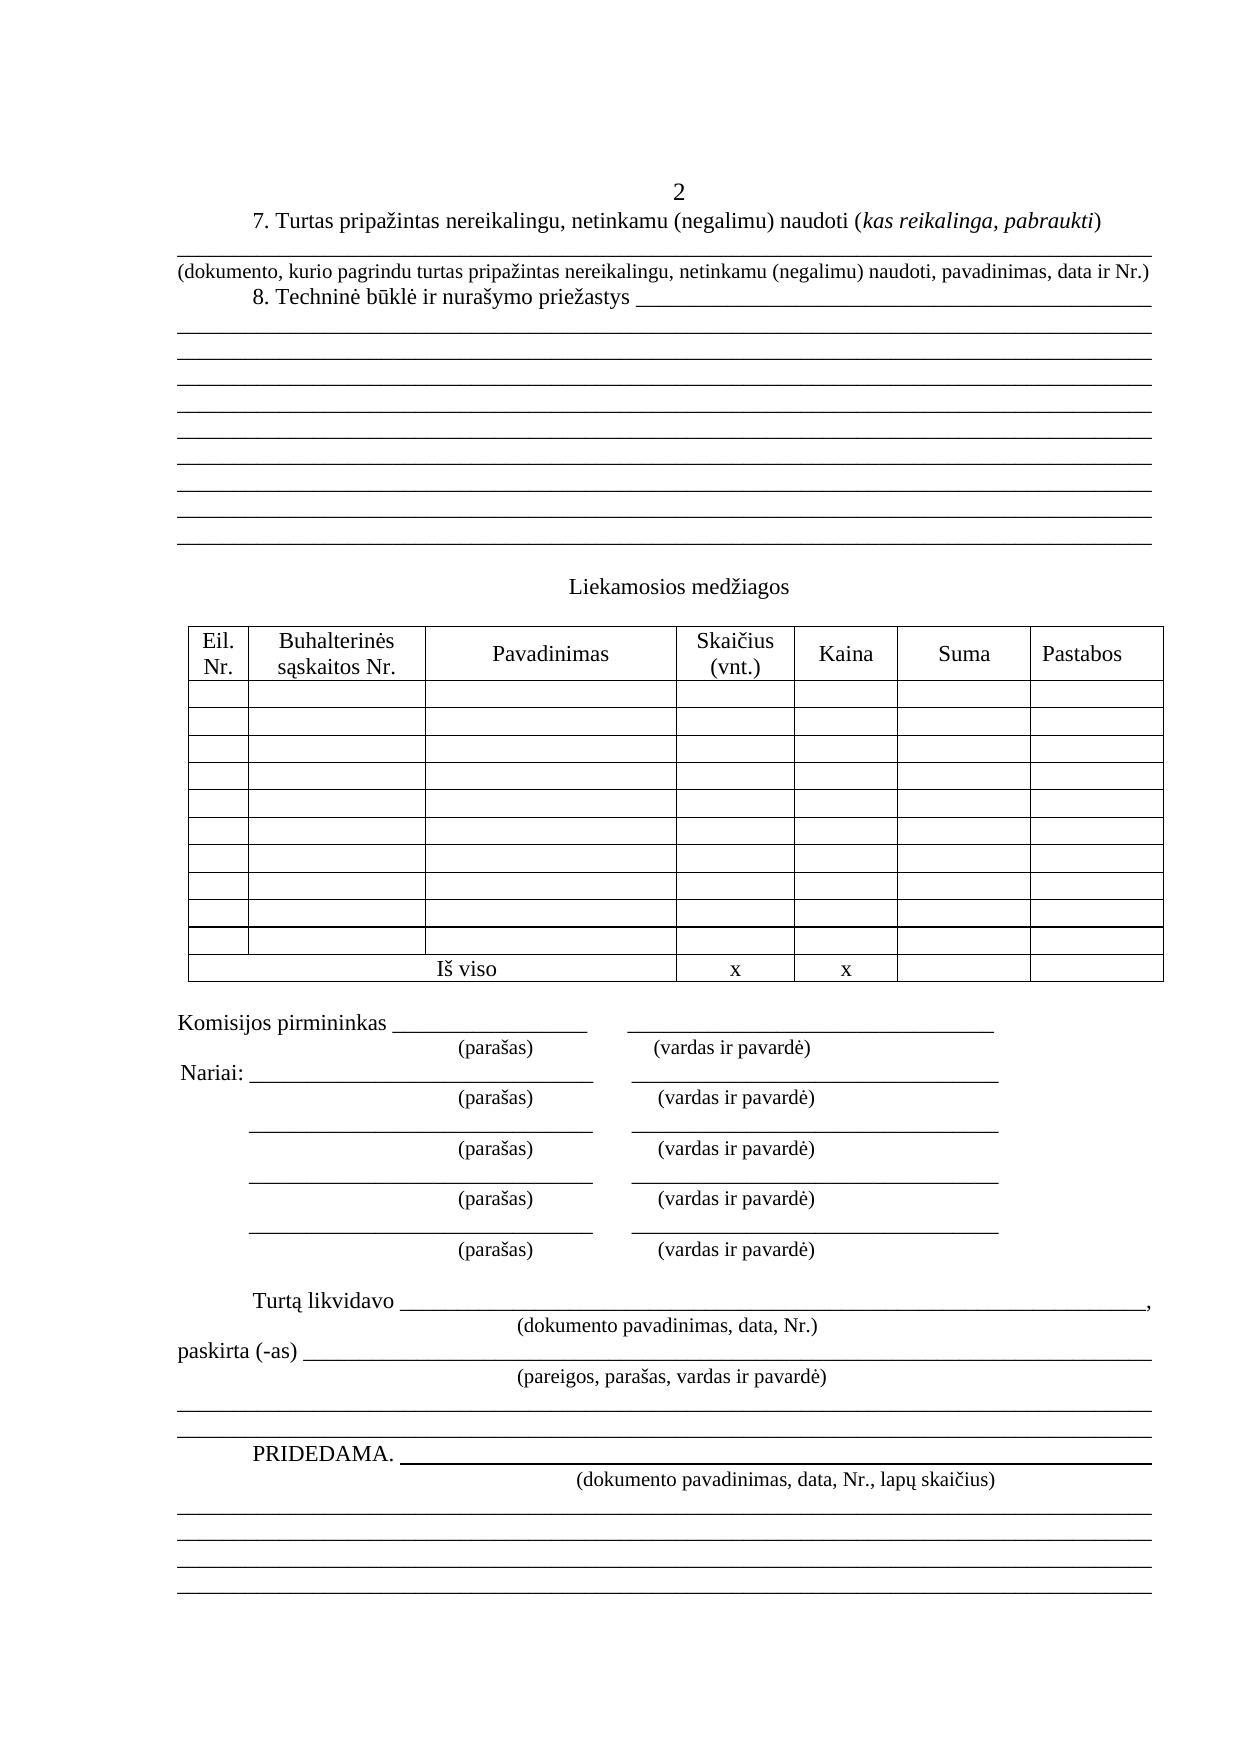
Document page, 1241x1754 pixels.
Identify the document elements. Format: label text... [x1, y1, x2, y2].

table_cell [426, 873, 676, 899]
text paskirta (-as) [177, 1337, 1181, 1364]
table_cell [426, 790, 676, 817]
text Nariai: ______________________________ ________________________________ [180, 1059, 1181, 1085]
table_cell [898, 681, 1030, 707]
table_header Skaičius (vnt.) [677, 627, 794, 680]
table_cell [426, 900, 676, 926]
table_cell [1031, 763, 1163, 789]
table_cell [795, 873, 897, 899]
table_cell [677, 790, 794, 817]
text 8. Techninė būklė ir nurašymo priežastys [177, 283, 1181, 310]
table_cell [1031, 845, 1163, 872]
table_cell [249, 681, 425, 707]
table_cell [426, 928, 676, 954]
table_cell Iš viso [425, 955, 676, 981]
table_cell [1031, 790, 1163, 817]
table_cell [677, 708, 794, 734]
table_cell [249, 928, 425, 954]
table_header Buhalterinės sąskaitos Nr. [249, 627, 425, 680]
table_cell [898, 900, 1030, 926]
table_cell [795, 818, 897, 844]
table_cell [898, 955, 1030, 981]
table_cell [189, 955, 248, 981]
table_cell [677, 928, 794, 954]
table_cell [426, 763, 676, 789]
table_cell [249, 873, 425, 899]
table_cell [677, 763, 794, 789]
table_cell [426, 681, 676, 707]
text (dokumento, kurio pagrindu turtas pripažintas nereikalingu, netinkamu (negalimu) naudoti, pavadinimas, data ir Nr.) [177, 259, 1181, 283]
table_cell [677, 736, 794, 762]
table_cell [1031, 708, 1163, 734]
text 7. Turtas pripažintas nereikalingu, netinkamu (negalimu) naudoti (kas reikalinga, pabraukti) [177, 207, 1181, 233]
table_cell [426, 736, 676, 762]
table_cell x [795, 955, 897, 981]
text ______________________________ ________________________________ [182, 1109, 1181, 1136]
text Turtą likvidavo , [177, 1287, 1181, 1313]
table_header Eil. Nr. [189, 627, 248, 680]
table_header Suma [898, 627, 1030, 680]
table_cell [189, 790, 248, 817]
table_cell [1031, 928, 1163, 954]
text (dokumento pavadinimas, data, Nr.) [177, 1313, 1181, 1337]
table_cell [898, 845, 1030, 872]
table_cell [189, 845, 248, 872]
table_cell [677, 681, 794, 707]
table_cell [795, 790, 897, 817]
text PRIDEDAMA. [177, 1441, 1181, 1467]
table_header Pastabos [1031, 627, 1163, 680]
table_cell [249, 818, 425, 844]
table_cell [795, 845, 897, 872]
table_cell x [677, 955, 794, 981]
table_cell [677, 900, 794, 926]
table_cell [189, 763, 248, 789]
table_cell [898, 818, 1030, 844]
text (pareigos, parašas, vardas ir pavardė) [177, 1364, 1181, 1388]
table_cell [1031, 736, 1163, 762]
table_cell [189, 928, 248, 954]
text ______________________________ ________________________________ [182, 1210, 1181, 1237]
table_cell [189, 736, 248, 762]
table_cell [898, 736, 1030, 762]
table_cell [426, 845, 676, 872]
table_cell [898, 873, 1030, 899]
table_cell [248, 955, 425, 981]
table_cell [249, 900, 425, 926]
table_cell [189, 681, 248, 707]
text Liekamosios medžiagos [177, 573, 1181, 600]
table_cell [249, 763, 425, 789]
table_cell [189, 708, 248, 734]
table_cell [1031, 818, 1163, 844]
table_cell [898, 708, 1030, 734]
table_cell [795, 736, 897, 762]
table_cell [249, 708, 425, 734]
table_cell [249, 790, 425, 817]
table_cell [189, 818, 248, 844]
table_cell [795, 708, 897, 734]
text (dokumento pavadinimas, data, Nr., lapų skaičius) [177, 1467, 1181, 1491]
table_cell [677, 845, 794, 872]
table_header Pavadinimas [426, 627, 676, 680]
table_cell [677, 818, 794, 844]
text (parašas) (vardas ir pavardė) [182, 1237, 1181, 1261]
table_cell [795, 763, 897, 789]
table_cell [426, 818, 676, 844]
table_cell [1031, 900, 1163, 926]
text (parašas) (vardas ir pavardė) [182, 1085, 1181, 1109]
table_cell [898, 763, 1030, 789]
table_cell [795, 681, 897, 707]
table_header Kaina [795, 627, 897, 680]
table_cell [189, 900, 248, 926]
table_cell [795, 928, 897, 954]
text (parašas) (vardas ir pavardė) [177, 1035, 1181, 1059]
table_cell [1031, 955, 1163, 981]
table_cell [898, 790, 1030, 817]
table_cell [898, 928, 1030, 954]
table_cell [249, 736, 425, 762]
table_cell [249, 845, 425, 872]
text Komisijos pirmininkas _________________ ________________________________ [177, 1008, 1181, 1035]
table_cell [426, 708, 676, 734]
table_cell [189, 873, 248, 899]
text (parašas) (vardas ir pavardė) [182, 1186, 1181, 1210]
table_cell [677, 873, 794, 899]
table_cell [1031, 873, 1163, 899]
text ______________________________ ________________________________ [182, 1160, 1181, 1186]
text (parašas) (vardas ir pavardė) [182, 1136, 1181, 1160]
table_cell [795, 900, 897, 926]
table_cell [1031, 681, 1163, 707]
